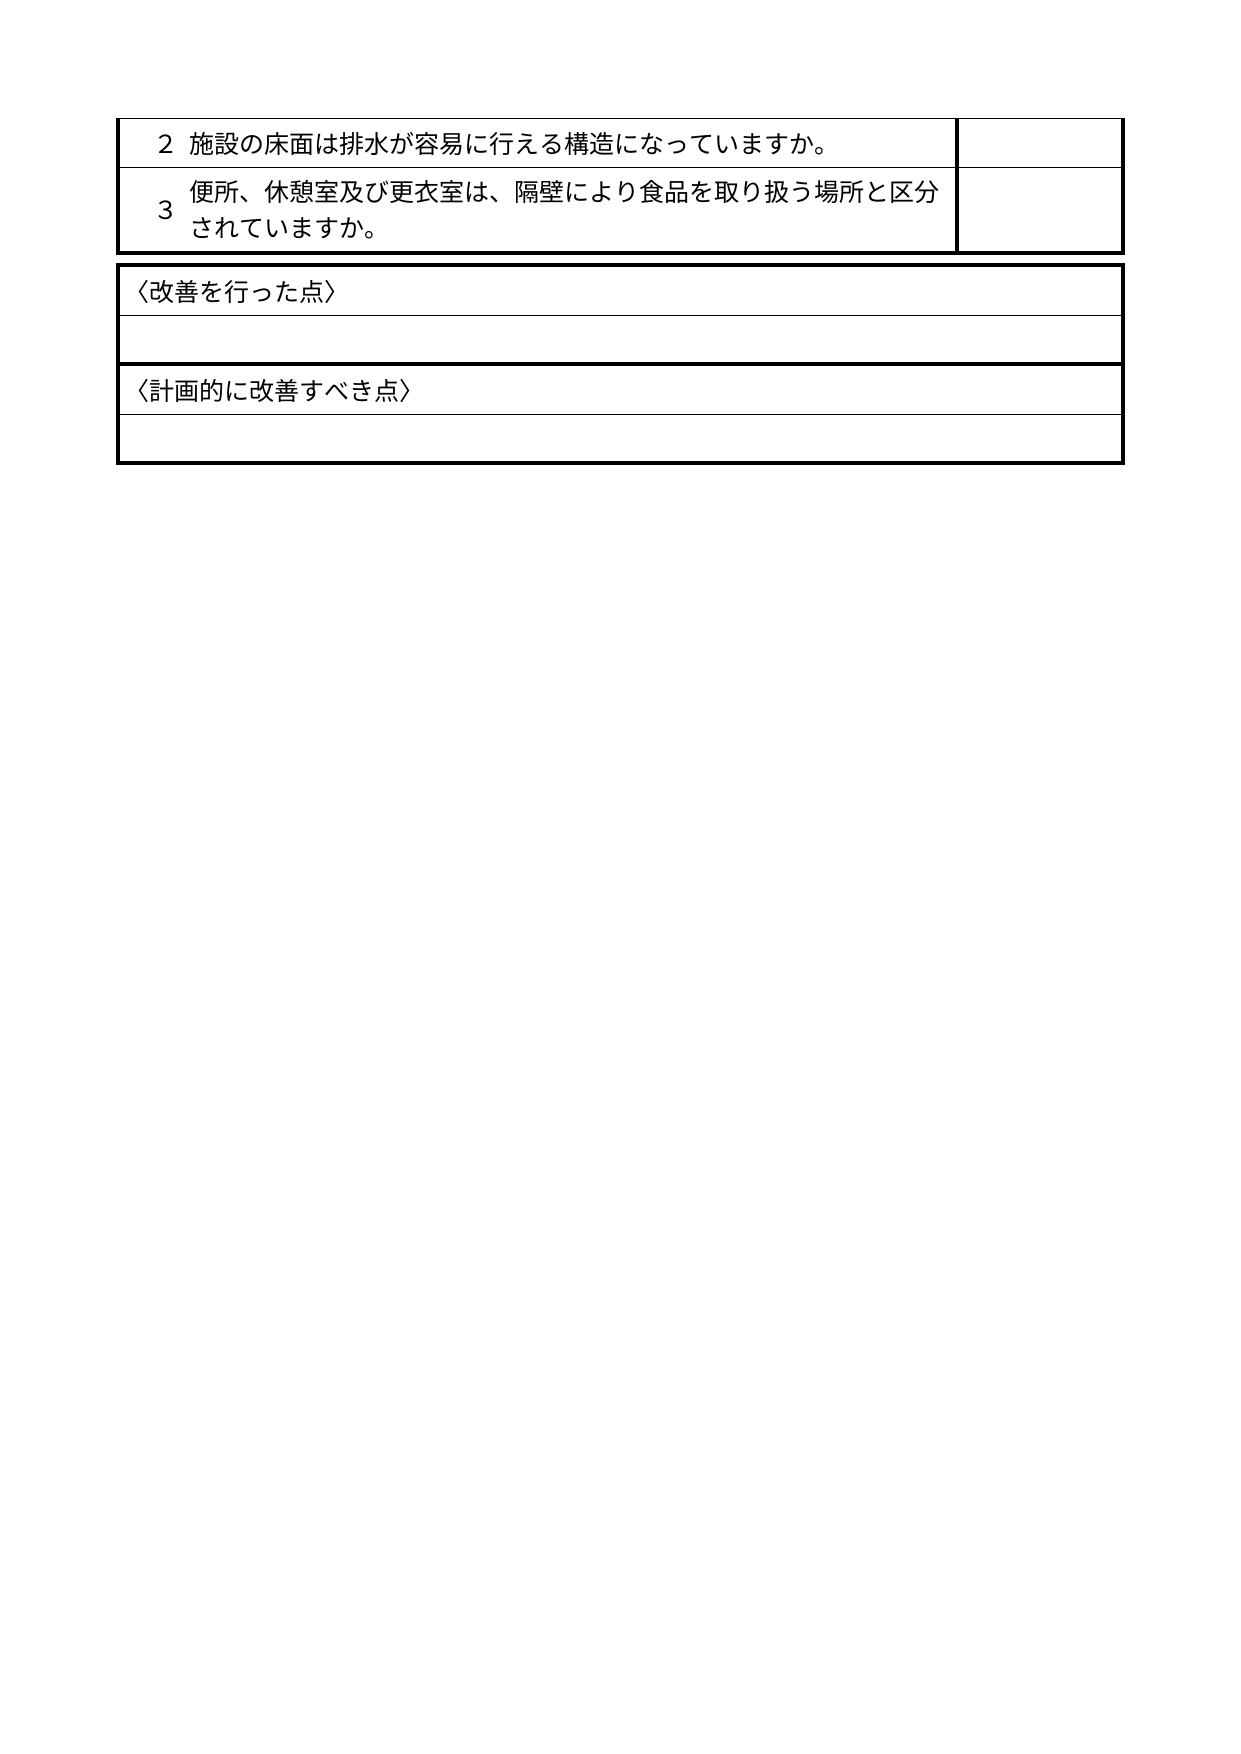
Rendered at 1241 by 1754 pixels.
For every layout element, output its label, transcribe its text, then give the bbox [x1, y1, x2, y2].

table_cell 便所、休憩室及び更衣室は、隔壁により食品を取り扱う場所と区分されていますか。 [184, 168, 955, 251]
table_cell ３ [120, 168, 184, 251]
table_cell 〈計画的に改善すべき点〉 [120, 366, 1121, 413]
table_cell 施設の床面は排水が容易に行える構造になっていますか。 [184, 119, 955, 166]
table_cell [959, 168, 1121, 251]
table_cell 〈改善を行った点〉 [120, 267, 1121, 314]
table_cell [118, 255, 1123, 263]
table_cell ２ [120, 119, 184, 166]
table_cell [120, 415, 1121, 461]
table_cell [959, 119, 1121, 166]
table_cell [120, 316, 1121, 362]
